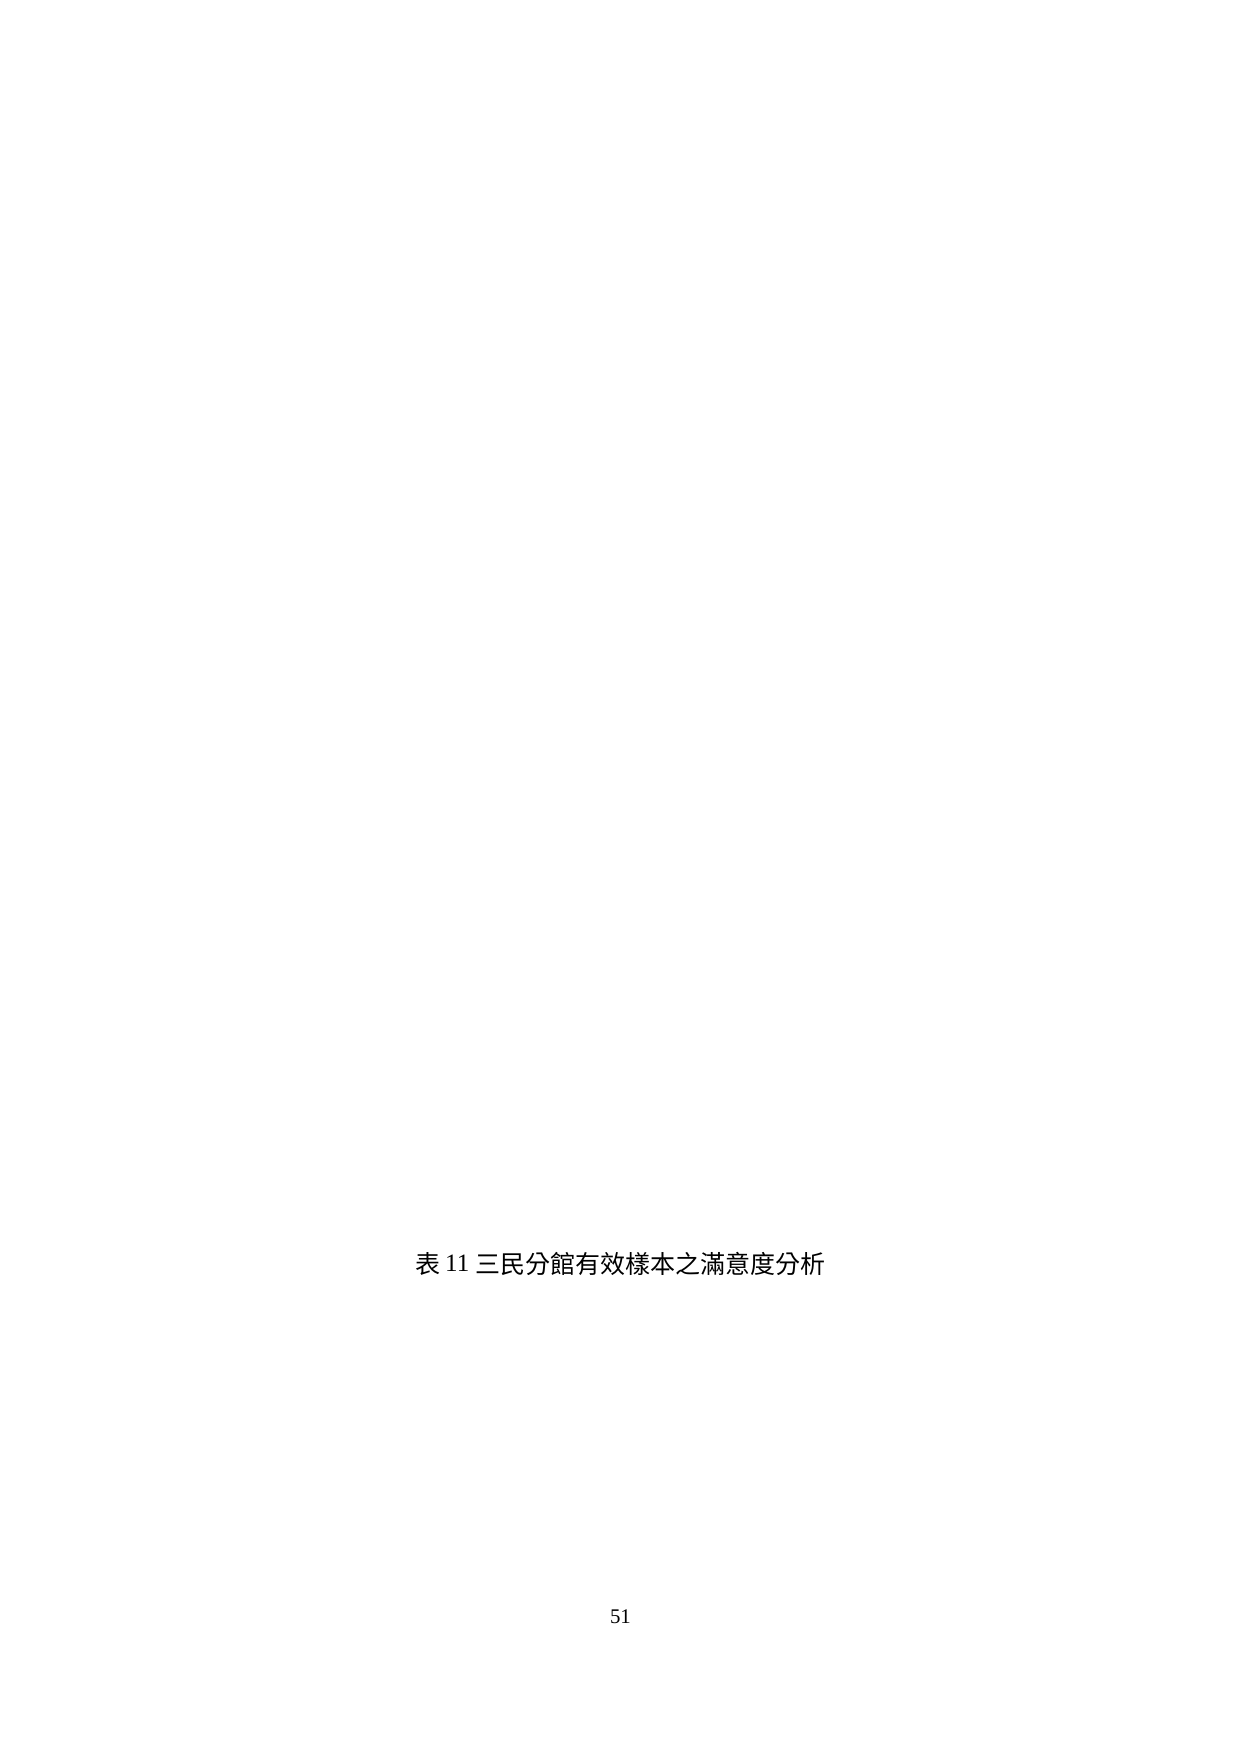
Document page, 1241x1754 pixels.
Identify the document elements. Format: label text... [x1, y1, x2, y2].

text 表11 三民分館有效樣本之滿意度分析 [187, 1221, 1053, 1284]
